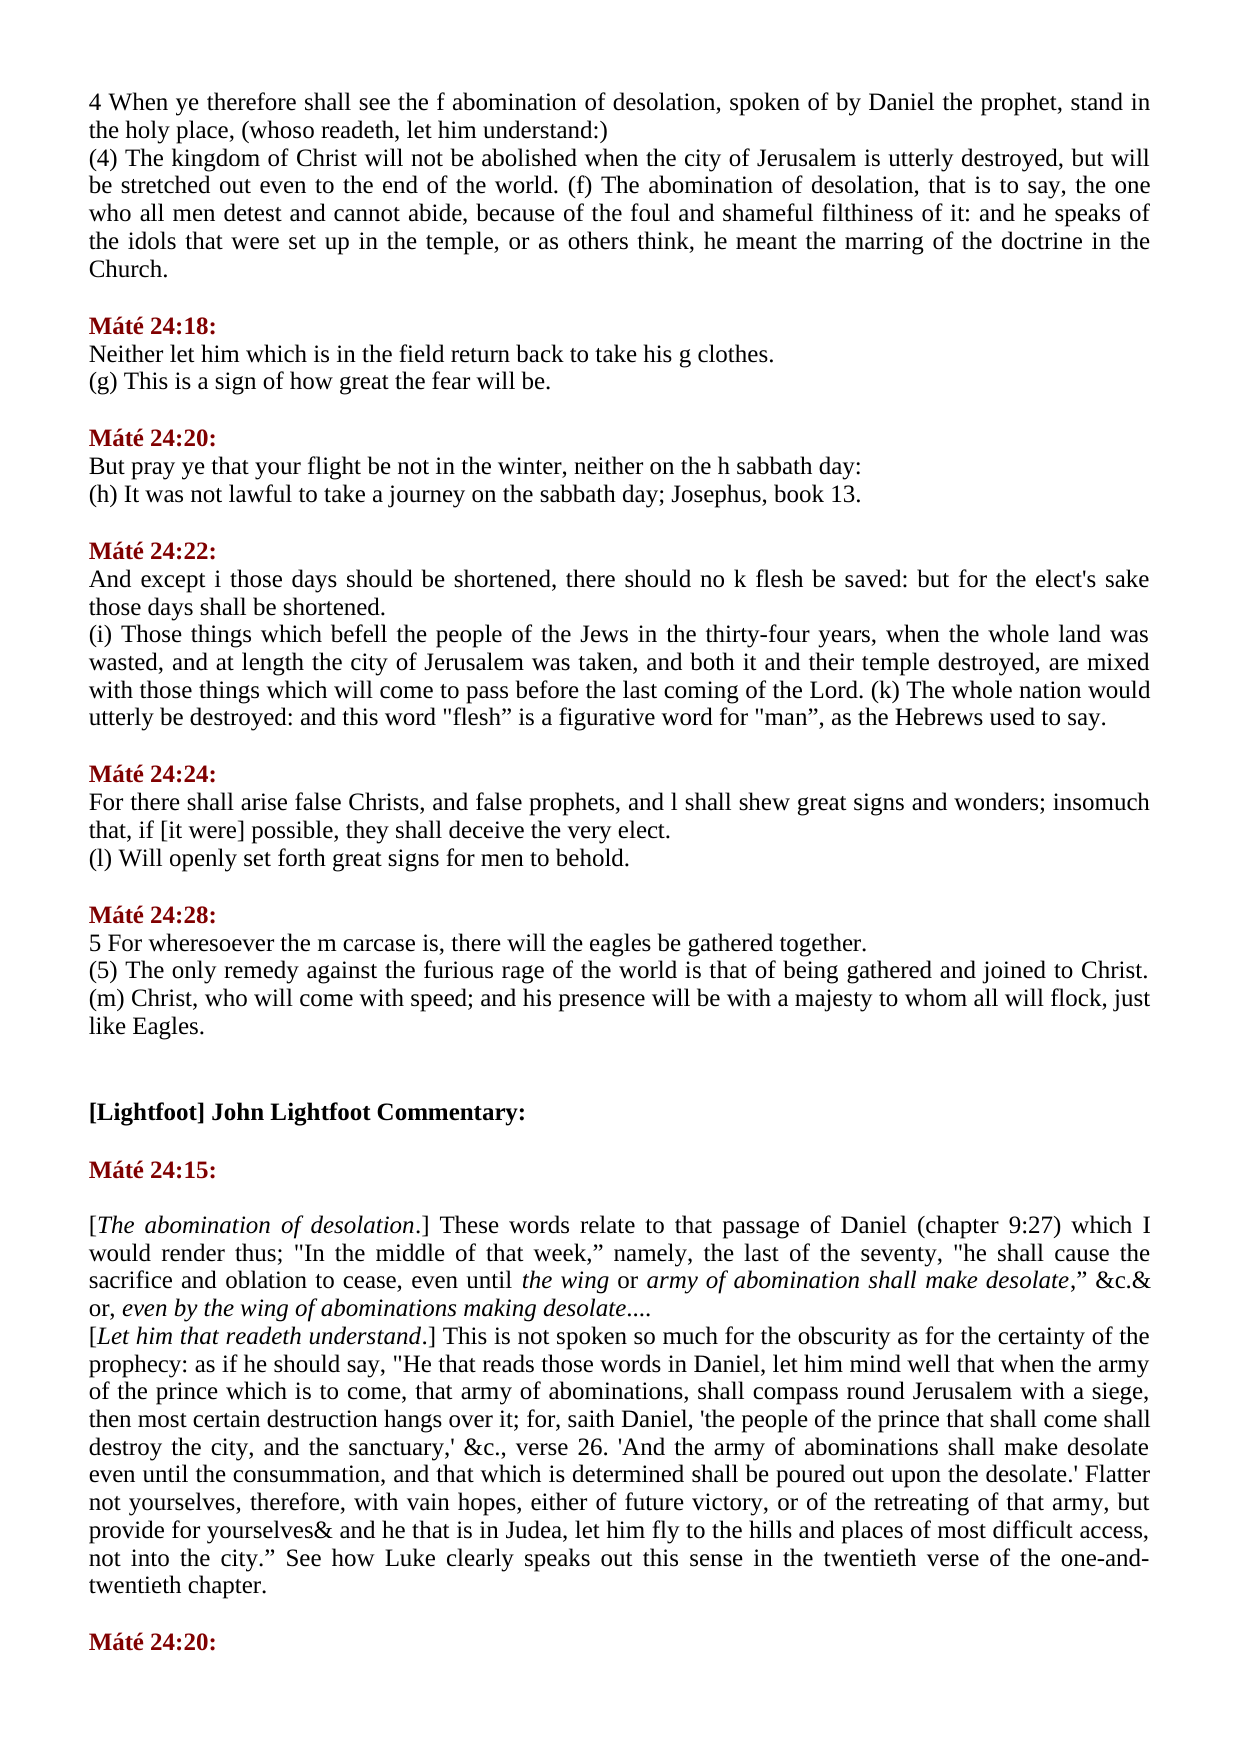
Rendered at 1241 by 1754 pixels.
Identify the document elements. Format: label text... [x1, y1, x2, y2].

text 4 When ye therefore shall see the f abomination of desolation, spoken of by Daniel the prophet, stand in the holy place, (whoso readeth, let him understand:) (4) The kingdom of Christ will not be abolished when the city of Jerusalem is utterly destroyed, but will be stretched out even to the end of the world. (f) The abomination of desolation, that is to say, the one who all men detest and cannot abide, because of the foul and shameful filthiness of it: and he speaks of the idols that were set up in the temple, or as others think, he meant the marring of the doctrine in the Church. [88, 88, 1152, 282]
text Neither let him which is in the field return back to take his g clothes. (g) This is a sign of how great the fear will be. [88, 340, 1152, 395]
text Máté 24:15: [88, 1156, 1152, 1183]
text [The abomination of desolation.] These words relate to that passage of Daniel (chapter 9:27) which I would render thus; "In the middle of that week,” namely, the last of the seventy, "he shall cause the sacrifice and oblation to cease, even until the wing or army of abomination shall make desolate,” &c.& or, even by the wing of abominations making desolate.... [88, 1211, 1152, 1322]
text Máté 24:18: [88, 312, 1152, 340]
text But pray ye that your flight be not in the winter, neither on the h sabbath day: (h) It was not lawful to take a journey on the sabbath day; Josephus, book 13. [88, 452, 1152, 508]
text [Lightfoot] John Lightfoot Commentary: [88, 1098, 1152, 1126]
text Máté 24:22: [88, 537, 1152, 565]
text Máté 24:28: [88, 901, 1152, 929]
text Máté 24:20: [88, 424, 1152, 452]
text For there shall arise false Christs, and false prophets, and l shall shew great signs and wonders; insomuch that, if [it were] possible, they shall deceive the very elect. (l) Will openly set forth great signs for men to behold. [88, 788, 1152, 871]
text Máté 24:24: [88, 761, 1152, 788]
text Máté 24:20: [88, 1628, 1152, 1656]
text 5 For wheresoever the m carcase is, there will the eagles be gathered together. (5) The only remedy against the furious rage of the world is that of being gathered and joined to Christ. (m) Christ, who will come with speed; and his presence will be with a majesty to whom all will flock, just like Eagles. [88, 929, 1152, 1039]
text And except i those days should be shortened, there should no k flesh be saved: but for the elect's sake those days shall be shortened. (i) Those things which befell the people of the Jews in the thirty-four years, when the whole land was wasted, and at length the city of Jerusalem was taken, and both it and their temple destroyed, are mixed with those things which will come to pass before the last coming of the Lord. (k) The whole nation would utterly be destroyed: and this word "flesh” is a figurative word for "man”, as the Hebrews used to say. [88, 565, 1152, 731]
text [Let him that readeth understand.] This is not spoken so much for the obscurity as for the certainty of the prophecy: as if he should say, "He that reads those words in Daniel, let him mind well that when the army of the prince which is to come, that army of abominations, shall compass round Jerusalem with a siege, then most certain destruction hangs over it; for, saith Daniel, 'the people of the prince that shall come shall destroy the city, and the sanctuary,' &c., verse 26. 'And the army of abominations shall make desolate even until the consummation, and that which is determined shall be poured out upon the desolate.' Flatter not yourselves, therefore, with vain hopes, either of future victory, or of the retreating of that army, but provide for yourselves& and he that is in Judea, let him fly to the hills and places of most difficult access, not into the city.” See how Luke clearly speaks out this sense in the twentieth verse of the one-and-twentieth chapter. [88, 1322, 1152, 1599]
